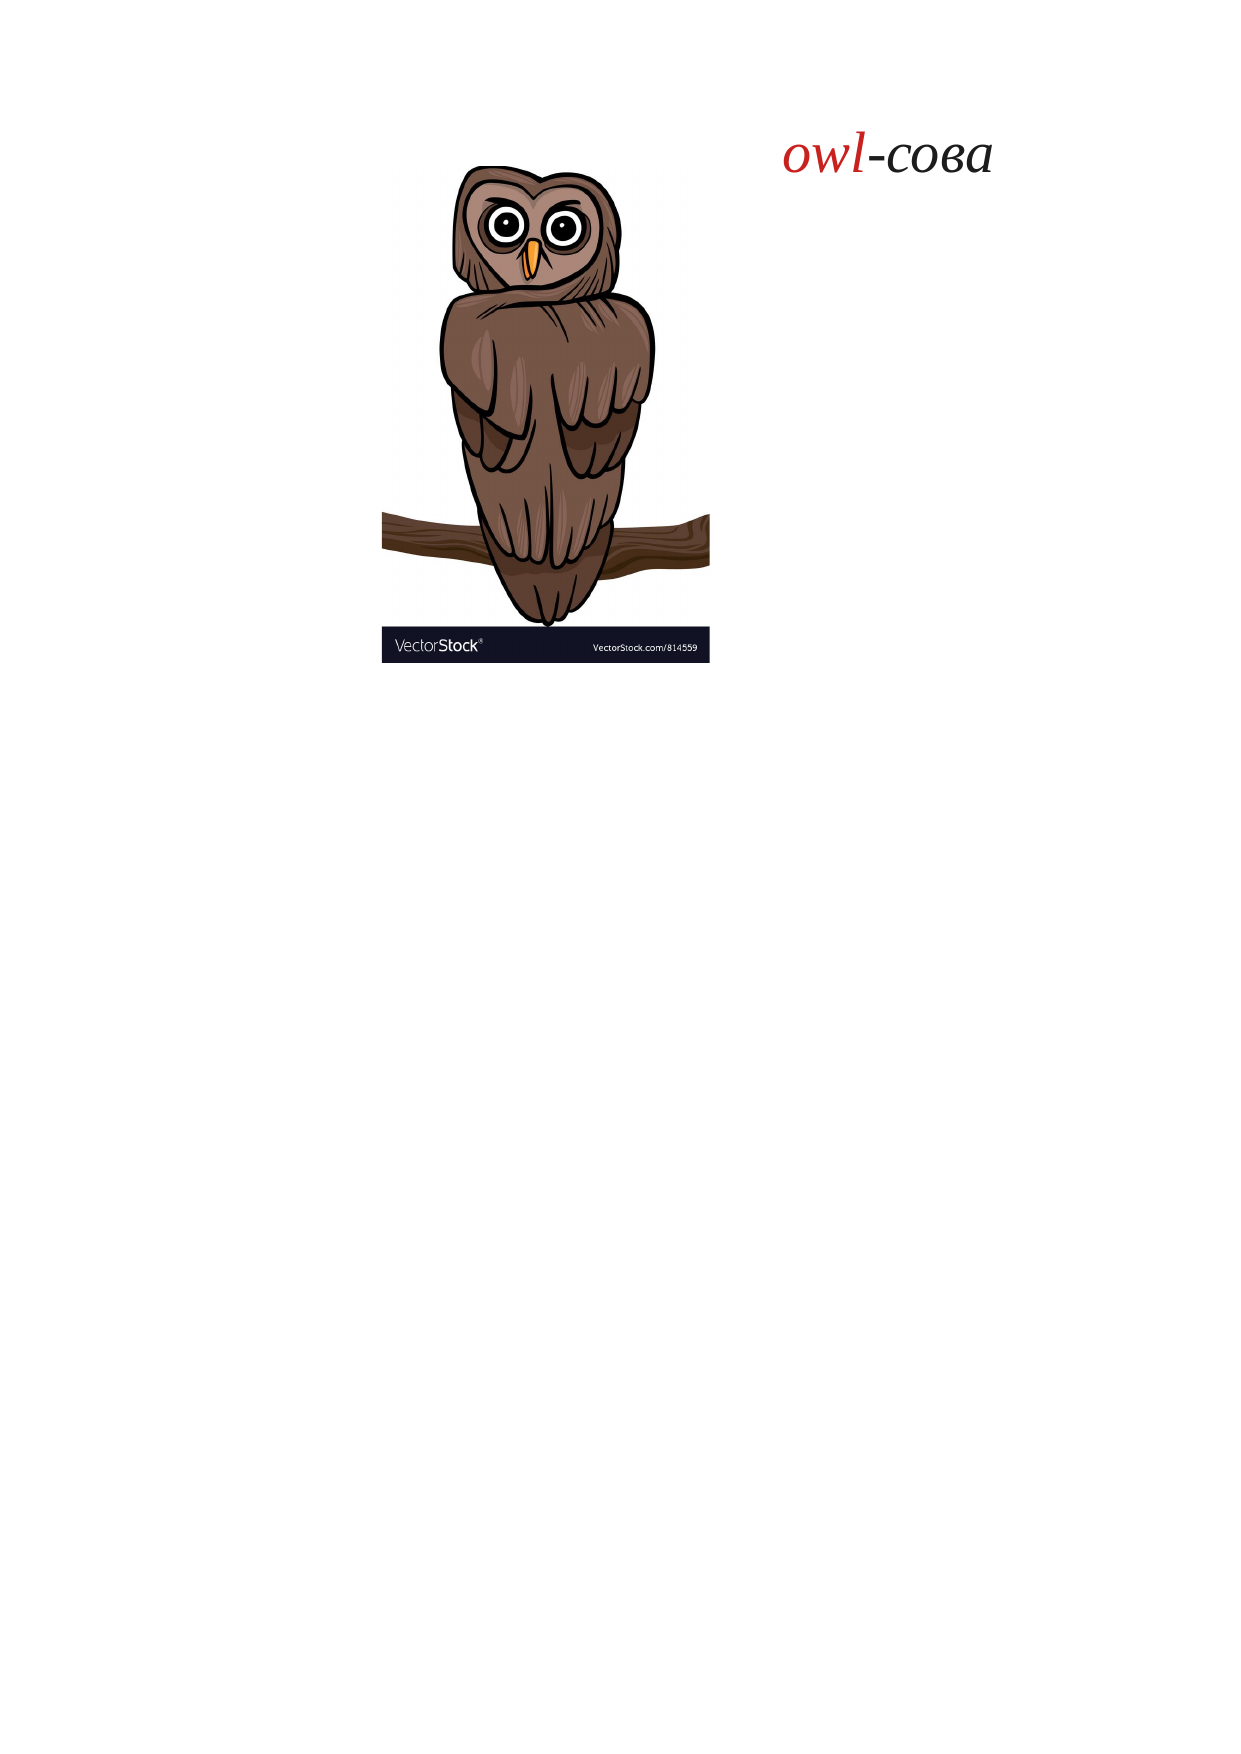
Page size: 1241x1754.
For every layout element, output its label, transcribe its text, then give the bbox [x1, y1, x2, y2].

text owl-сова [118, 118, 1122, 185]
picture [381, 166, 710, 663]
